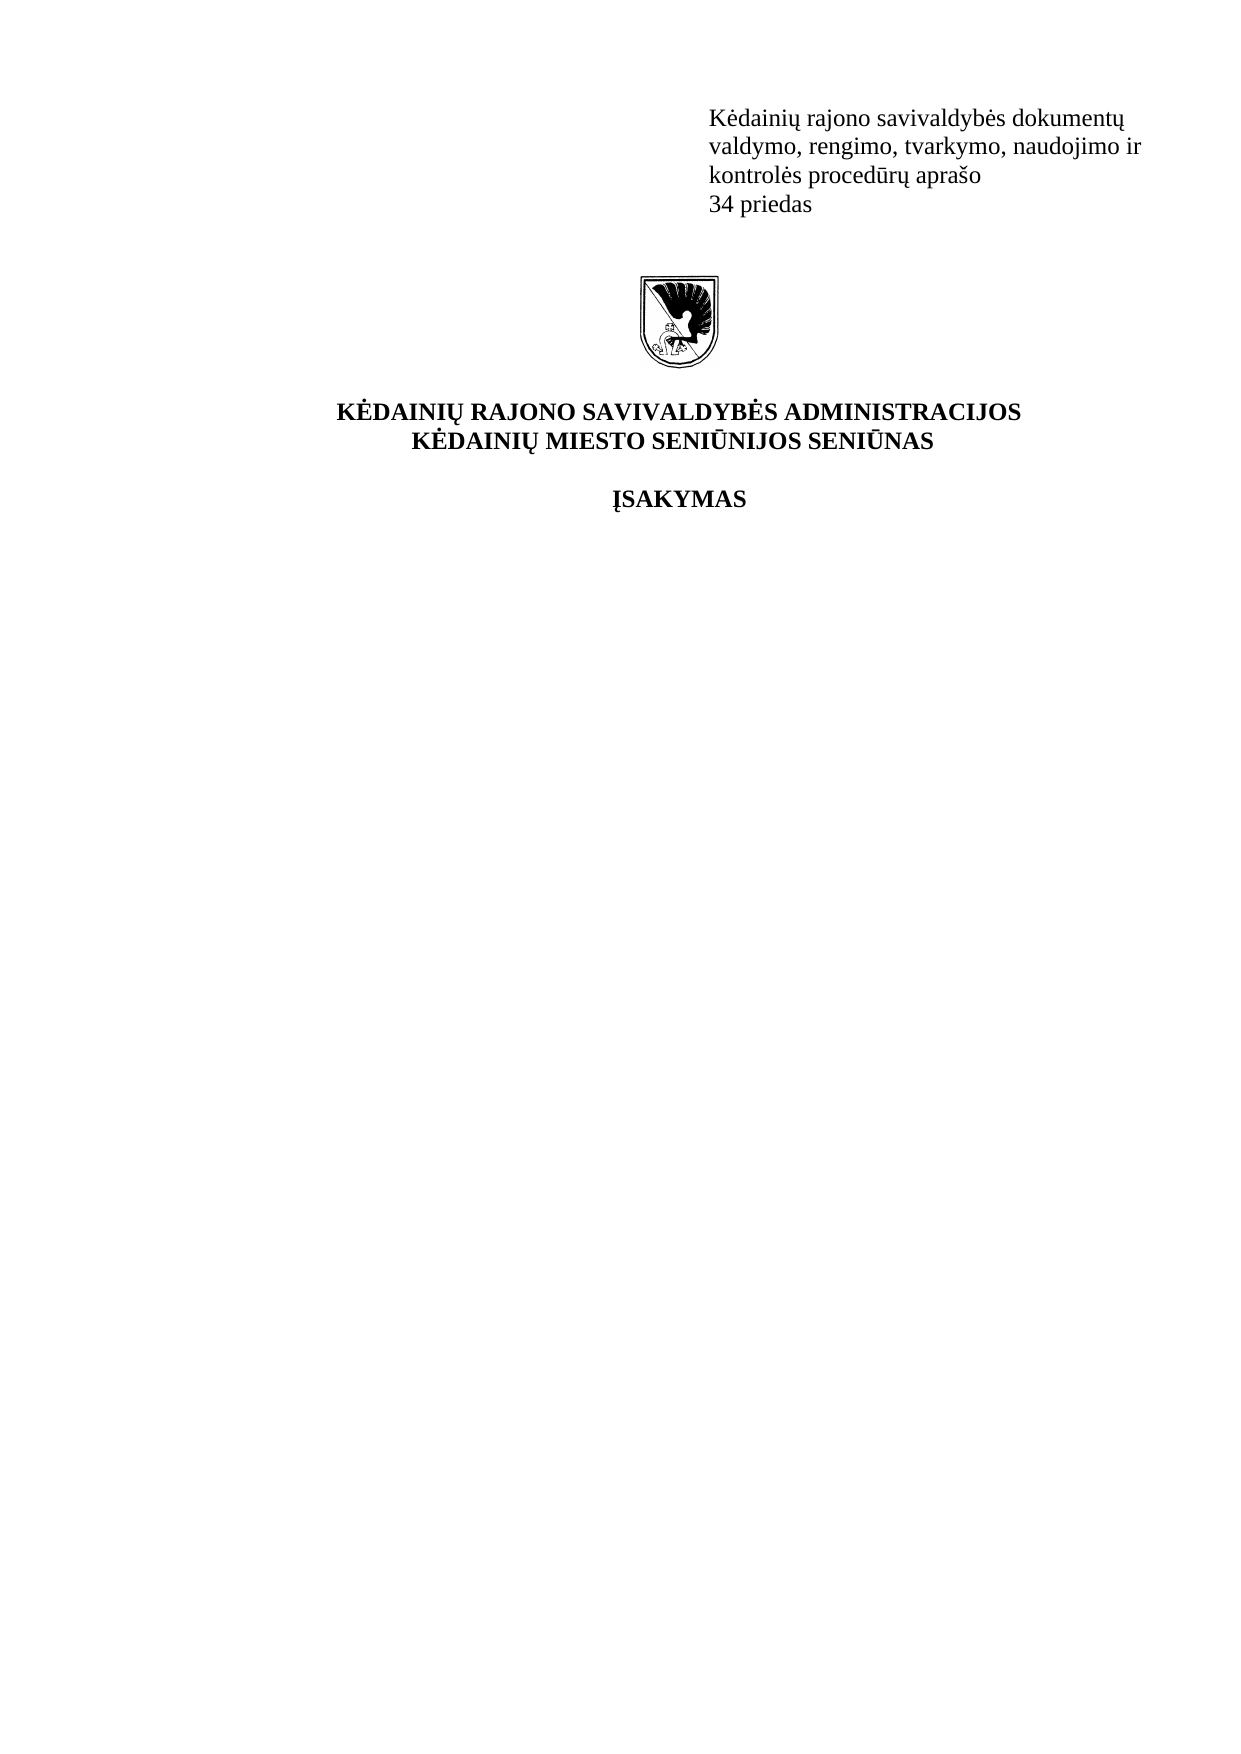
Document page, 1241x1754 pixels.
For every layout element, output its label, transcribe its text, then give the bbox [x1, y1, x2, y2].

text valdymo, rengimo, tvarkymo, naudojimo ir [709, 131, 1181, 160]
text 34 priedas [709, 189, 1181, 218]
text Kėdainių rajono savivaldybės dokumentų [709, 103, 1181, 131]
text kontrolės procedūrų aprašo [709, 160, 1181, 189]
text kėdainių rajono savivaldybėS ADMINISTRACIJOS [177, 397, 1181, 426]
text KĖDAINIŲ MIESTO Seniūnijos Seniūnas [177, 426, 1181, 455]
text ĮSAKYMAS [177, 484, 1181, 512]
